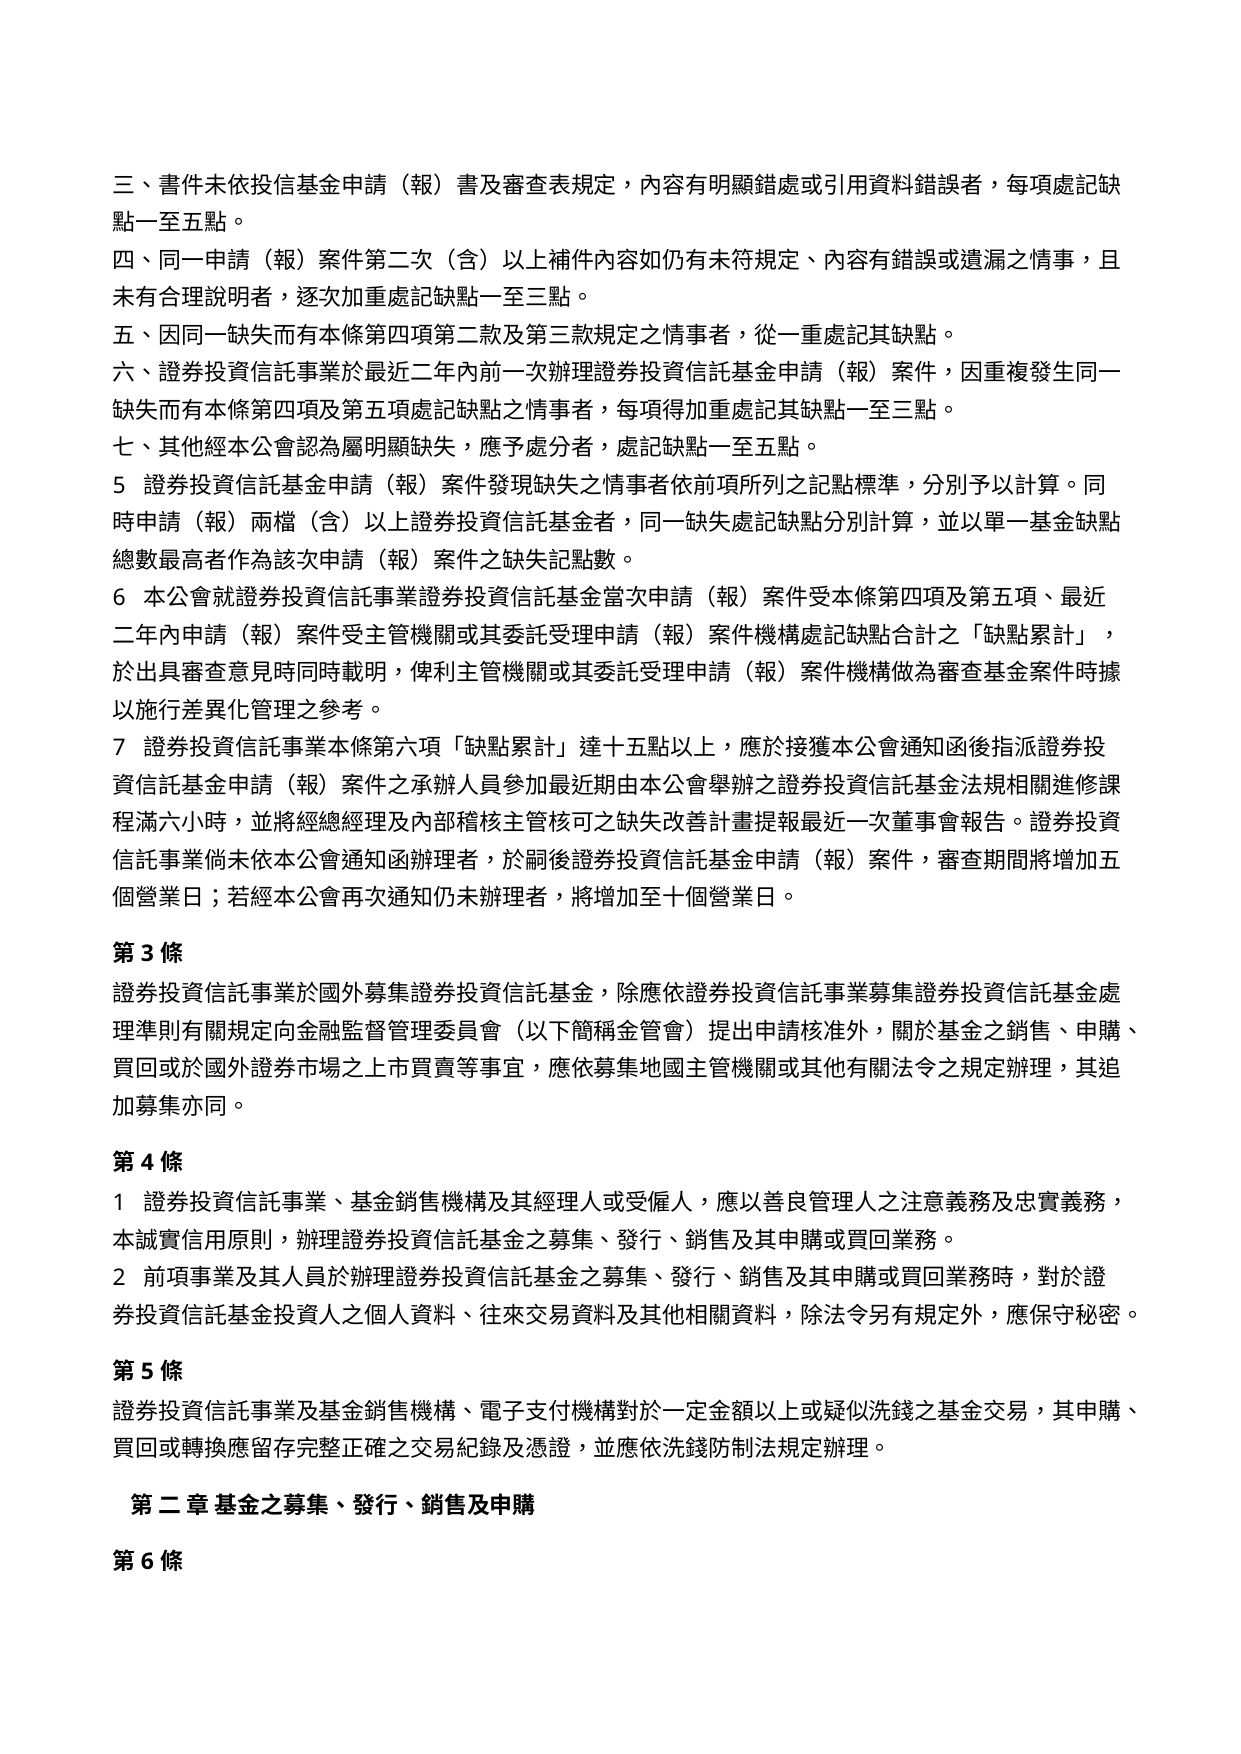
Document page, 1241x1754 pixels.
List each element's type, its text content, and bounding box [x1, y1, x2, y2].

text 2 前項事業及其人員於辦理證券投資信託基金之募集、發行、銷售及其申購或買回業務時，對於證券投資信託基金投資人之個人資料、往來交易資料及其他相關資料，除法令另有規定外，應保守秘密。 [112, 1257, 1128, 1332]
text 第 二 章 基金之募集、發行、銷售及申購 [112, 1484, 1128, 1522]
text 7 證券投資信託事業本條第六項「缺點累計」達十五點以上，應於接獲本公會通知函後指派證券投資信託基金申請（報）案件之承辦人員參加最近期由本公會舉辦之證券投資信託基金法規相關進修課程滿六小時，並將經總經理及內部稽核主管核可之缺失改善計畫提報最近一次董事會報告。證券投資信託事業倘未依本公會通知函辦理者，於嗣後證券投資信託基金申請（報）案件，審查期間將增加五個營業日；若經本公會再次通知仍未辦理者，將增加至十個營業日。 [112, 727, 1128, 914]
text 三、書件未依投信基金申請（報）書及審查表規定，內容有明顯錯處或引用資料錯誤者，每項處記缺點一至五點。 [112, 164, 1128, 239]
text 證券投資信託事業及基金銷售機構、電子支付機構對於一定金額以上或疑似洗錢之基金交易，其申購、買回或轉換應留存完整正確之交易紀錄及憑證，並應依洗錢防制法規定辦理。 [112, 1391, 1128, 1466]
text 第 4 條 [112, 1142, 1128, 1179]
text 第 5 條 [112, 1351, 1128, 1388]
text 5 證券投資信託基金申請（報）案件發現缺失之情事者依前項所列之記點標準，分別予以計算。同時申請（報）兩檔（含）以上證券投資信託基金者，同一缺失處記缺點分別計算，並以單一基金缺點總數最高者作為該次申請（報）案件之缺失記點數。 [112, 464, 1128, 577]
text 1 證券投資信託事業、基金銷售機構及其經理人或受僱人，應以善良管理人之注意義務及忠實義務，本誠實信用原則，辦理證券投資信託基金之募集、發行、銷售及其申購或買回業務。 [112, 1182, 1128, 1257]
text 第 3 條 [112, 933, 1128, 971]
text 6 本公會就證券投資信託事業證券投資信託基金當次申請（報）案件受本條第四項及第五項、最近二年內申請（報）案件受主管機關或其委託受理申請（報）案件機構處記缺點合計之「缺點累計」，於出具審查意見時同時載明，俾利主管機關或其委託受理申請（報）案件機構做為審查基金案件時據以施行差異化管理之參考。 [112, 577, 1128, 727]
text 第 6 條 [112, 1541, 1128, 1578]
text 證券投資信託事業於國外募集證券投資信託基金，除應依證券投資信託事業募集證券投資信託基金處理準則有關規定向金融監督管理委員會（以下簡稱金管會）提出申請核准外，關於基金之銷售、申購、買回或於國外證券市場之上市買賣等事宜，應依募集地國主管機關或其他有關法令之規定辦理，其追加募集亦同。 [112, 973, 1128, 1123]
text 五、因同一缺失而有本條第四項第二款及第三款規定之情事者，從一重處記其缺點。 [112, 314, 1128, 352]
text 四、同一申請（報）案件第二次（含）以上補件內容如仍有未符規定、內容有錯誤或遺漏之情事，且未有合理說明者，逐次加重處記缺點一至三點。 [112, 239, 1128, 314]
text 六、證券投資信託事業於最近二年內前一次辦理證券投資信託基金申請（報）案件，因重複發生同一缺失而有本條第四項及第五項處記缺點之情事者，每項得加重處記其缺點一至三點。 [112, 352, 1128, 427]
text 七、其他經本公會認為屬明顯缺失，應予處分者，處記缺點一至五點。 [112, 427, 1128, 464]
